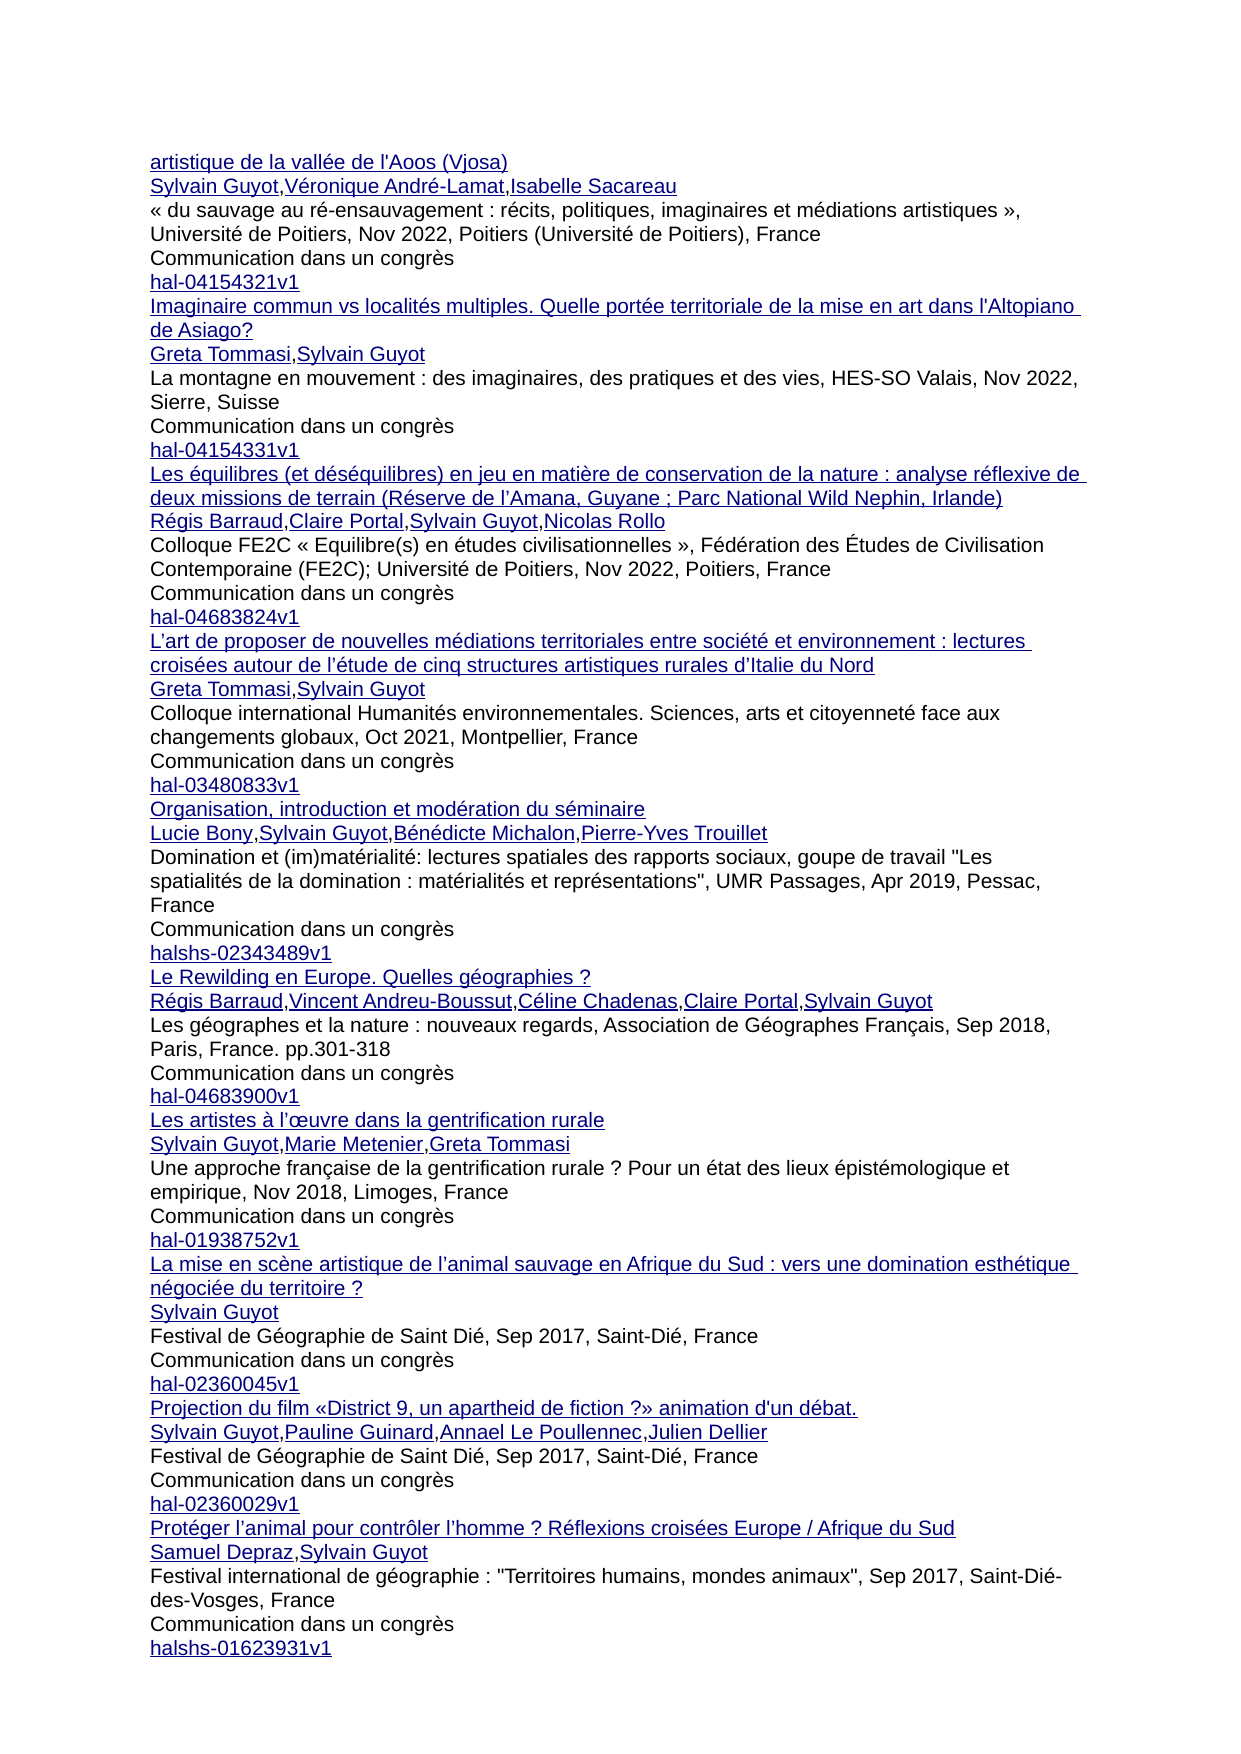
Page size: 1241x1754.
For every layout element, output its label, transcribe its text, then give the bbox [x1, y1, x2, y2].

table_cell artistique de la vallée de l'Aoos (Vjosa) Sylvain Guyot,Véronique André-Lamat,Isabelle Sacareau « du sauvage au ré-ensauvagement : récits, politiques, imaginaires et médiations artistiques », Université de Poitiers, Nov 2022, Poitiers (Université de Poitiers), France Communication dans un congrès hal-04154321v1 [150, 150, 1090, 294]
table_cell Protéger l’animal pour contrôler l’homme ? Réflexions croisées Europe / Afrique du Sud Samuel Depraz,Sylvain Guyot Festival international de géographie : "Territoires humains, mondes animaux", Sep 2017, Saint-Dié-des-Vosges, France Communication dans un congrès halshs-01623931v1 [150, 1516, 1090, 1659]
table_cell Organisation, introduction et modération du séminaire Lucie Bony,Sylvain Guyot,Bénédicte Michalon,Pierre-Yves Trouillet Domination et (im)matérialité: lectures spatiales des rapports sociaux, goupe de travail "Les spatialités de la domination : matérialités et représentations", UMR Passages, Apr 2019, Pessac, France Communication dans un congrès halshs-02343489v1 [150, 797, 1090, 964]
table_cell L’art de proposer de nouvelles médiations territoriales entre société et environnement : lectures croisées autour de l’étude de cinq structures artistiques rurales d’Italie du Nord Greta Tommasi,Sylvain Guyot Colloque international Humanités environnementales. Sciences, arts et citoyenneté face aux changements globaux, Oct 2021, Montpellier, France Communication dans un congrès hal-03480833v1 [150, 629, 1090, 797]
table_cell Les artistes à l’œuvre dans la gentrification rurale Sylvain Guyot,Marie Metenier,Greta Tommasi Une approche française de la gentrification rurale ? Pour un état des lieux épistémologique et empirique, Nov 2018, Limoges, France Communication dans un congrès hal-01938752v1 [150, 1108, 1090, 1252]
table_cell Le Rewilding en Europe. Quelles géographies ? Régis Barraud,Vincent Andreu-Boussut,Céline Chadenas,Claire Portal,Sylvain Guyot Les géographes et la nature : nouveaux regards, Association de Géographes Français, Sep 2018, Paris, France. pp.301-318 Communication dans un congrès hal-04683900v1 [150, 965, 1090, 1108]
table_cell La mise en scène artistique de l’animal sauvage en Afrique du Sud : vers une domination esthétique négociée du territoire ? Sylvain Guyot Festival de Géographie de Saint Dié, Sep 2017, Saint-Dié, France Communication dans un congrès hal-02360045v1 [150, 1252, 1090, 1396]
table_cell Projection du film «District 9, un apartheid de fiction ?» animation d'un débat. Sylvain Guyot,Pauline Guinard,Annael Le Poullennec,Julien Dellier Festival de Géographie de Saint Dié, Sep 2017, Saint-Dié, France Communication dans un congrès hal-02360029v1 [150, 1396, 1090, 1516]
table_cell Imaginaire commun vs localités multiples. Quelle portée territoriale de la mise en art dans l'Altopiano de Asiago? Greta Tommasi,Sylvain Guyot La montagne en mouvement : des imaginaires, des pratiques et des vies, HES-SO Valais, Nov 2022, Sierre, Suisse Communication dans un congrès hal-04154331v1 [150, 294, 1090, 461]
table_cell Les équilibres (et déséquilibres) en jeu en matière de conservation de la nature : analyse réflexive de deux missions de terrain (Réserve de l’Amana, Guyane ; Parc National Wild Nephin, Irlande) Régis Barraud,Claire Portal,Sylvain Guyot,Nicolas Rollo Colloque FE2C « Equilibre(s) en études civilisationnelles », Fédération des Études de Civilisation Contemporaine (FE2C); Université de Poitiers, Nov 2022, Poitiers, France Communication dans un congrès hal-04683824v1 [150, 461, 1090, 629]
